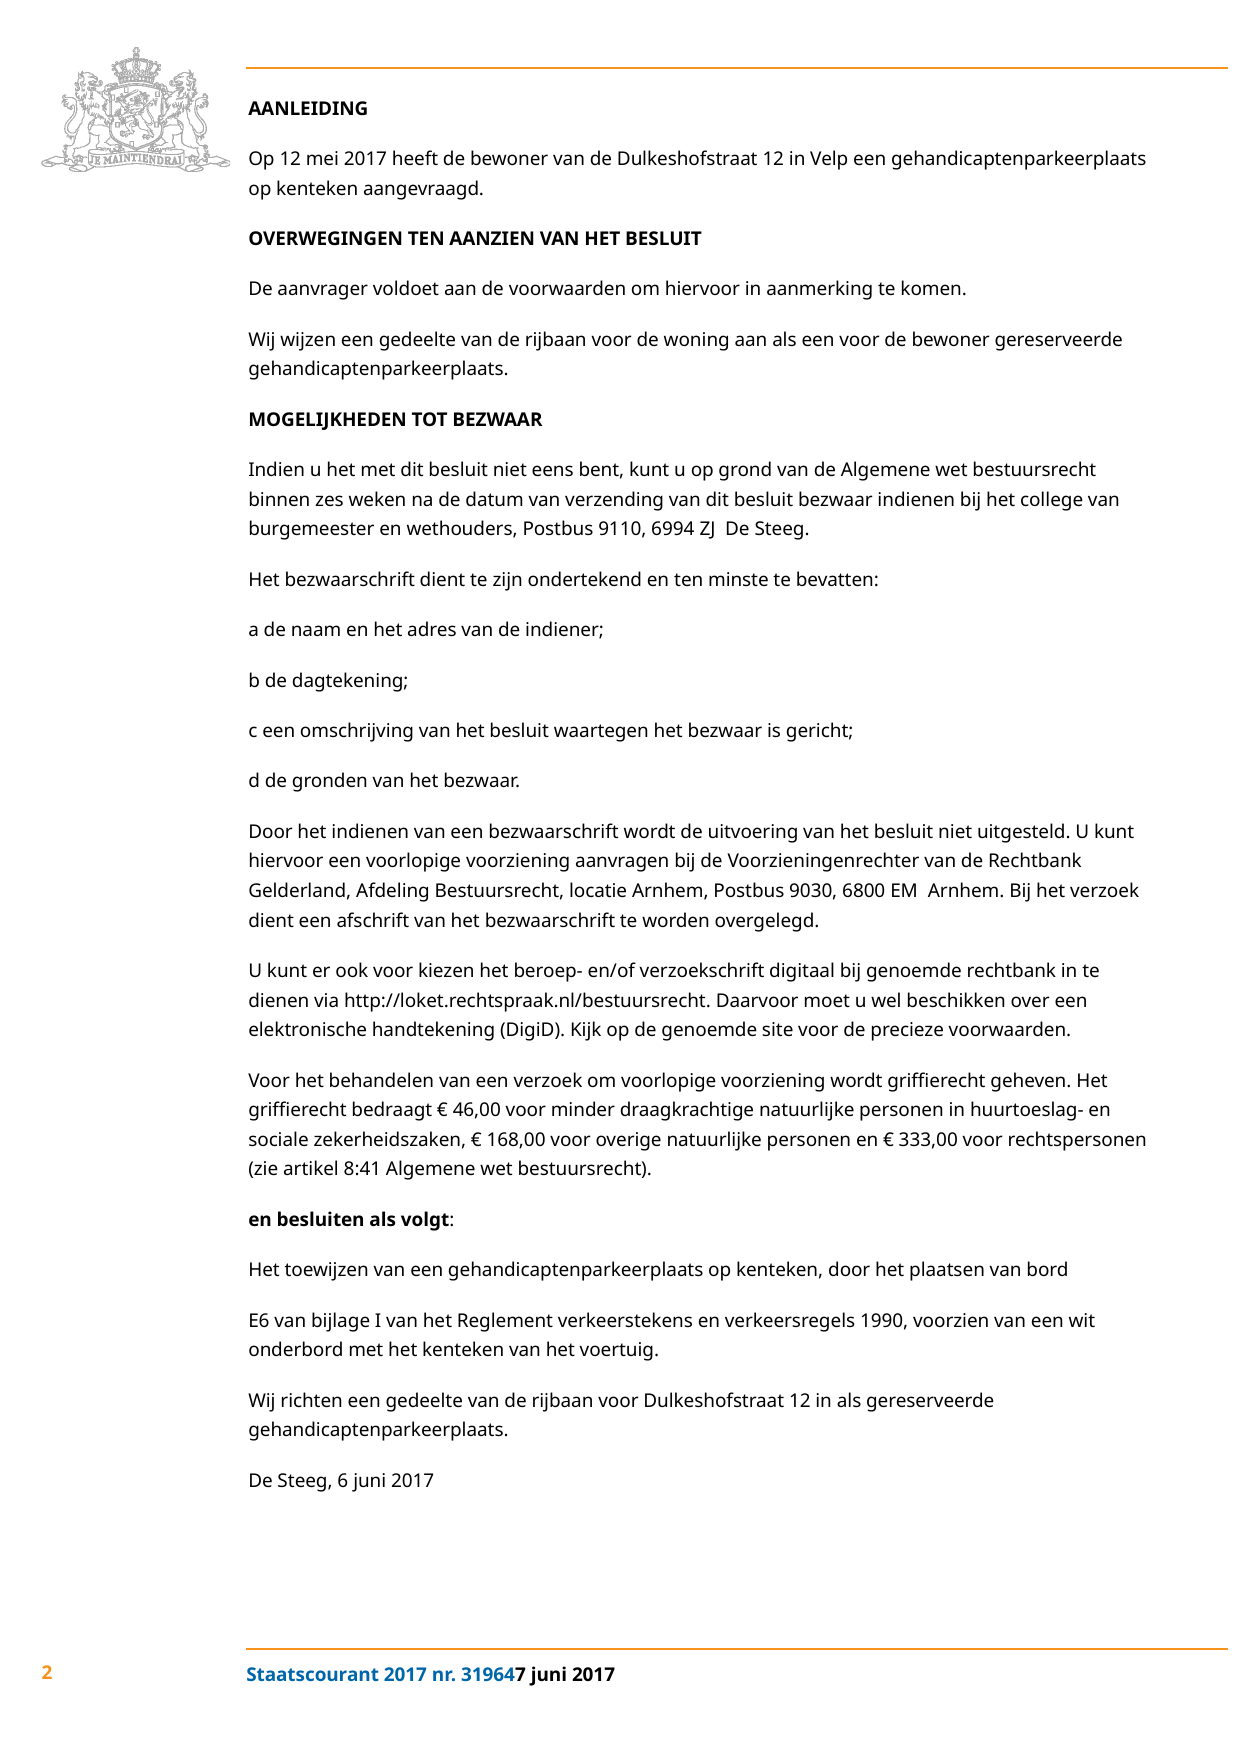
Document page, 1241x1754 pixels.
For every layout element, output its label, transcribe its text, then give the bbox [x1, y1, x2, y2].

text OVERWEGINGEN TEN AANZIEN VAN HET BESLUIT [248, 225, 1152, 251]
text Op 12 mei 2017 heeft de bewoner van de Dulkeshofstraat 12 in Velp een gehandicaptenparkeerplaats op kenteken aangevraagd. [248, 145, 1152, 201]
text Het toewijzen van een gehandicaptenparkeerplaats op kenteken, door het plaatsen van bord [248, 1256, 1152, 1282]
text MOGELIJKHEDEN TOT BEZWAAR [248, 406, 1152, 432]
text b de dagtekening; [248, 667, 1152, 693]
text AANLEIDING [248, 95, 1152, 121]
text d de gronden van het bezwaar. [248, 768, 1152, 793]
text Wij wijzen een gedeelte van de rijbaan voor de woning aan als een voor de bewoner gereserveerde gehandicaptenparkeerplaats. [248, 326, 1152, 381]
text De aanvrager voldoet aan de voorwaarden om hiervoor in aanmerking te komen. [248, 276, 1152, 301]
text Het bezwaarschrift dient te zijn ondertekend en ten minste te bevatten: [248, 566, 1152, 592]
text Voor het behandelen van een verzoek om voorlopige voorziening wordt griffierecht geheven. Het griffierecht bedraagt € 46,00 voor minder draagkrachtige natuurlijke personen in huurtoeslag- en sociale zekerheidszaken, € 168,00 voor overige natuurlijke personen en € 333,00 voor rechtspersonen (zie artikel 8:41 Algemene wet bestuursrecht). [248, 1067, 1152, 1181]
text Door het indienen van een bezwaarschrift wordt de uitvoering van het besluit niet uitgesteld. U kunt hiervoor een voorlopige voorziening aanvragen bij de Voorzieningenrechter van de Rechtbank Gelderland, Afdeling Bestuursrecht, locatie Arnhem, Postbus 9030, 6800 EM Arnhem. Bij het verzoek dient een afschrift van het bezwaarschrift te worden overgelegd. [248, 818, 1152, 933]
text E6 van bijlage I van het Reglement verkeerstekens en verkeersregels 1990, voorzien van een wit onderbord met het kenteken van het voertuig. [248, 1307, 1152, 1362]
text De Steeg, 6 juni 2017 [248, 1467, 1152, 1493]
text Wij richten een gedeelte van de rijbaan voor Dulkeshofstraat 12 in als gereserveerde gehandicaptenparkeerplaats. [248, 1387, 1152, 1442]
text Indien u het met dit besluit niet eens bent, kunt u op grond van de Algemene wet bestuursrecht binnen zes weken na de datum van verzending van dit besluit bezwaar indienen bij het college van burgemeester en wethouders, Postbus 9110, 6994 ZJ De Steeg. [248, 456, 1152, 541]
text U kunt er ook voor kiezen het beroep- en/of verzoekschrift digitaal bij genoemde rechtbank in te dienen via http://loket.rechtspraak.nl/bestuursrecht. Daarvoor moet u wel beschikken over een elektronische handtekening (DigiD). Kijk op de genoemde site voor de precieze voorwaarden. [248, 957, 1152, 1042]
text c een omschrijving van het besluit waartegen het bezwaar is gericht; [248, 717, 1152, 743]
text a de naam en het adres van de indiener; [248, 616, 1152, 642]
picture [41, 47, 231, 172]
text en besluiten als volgt: [248, 1206, 1152, 1232]
